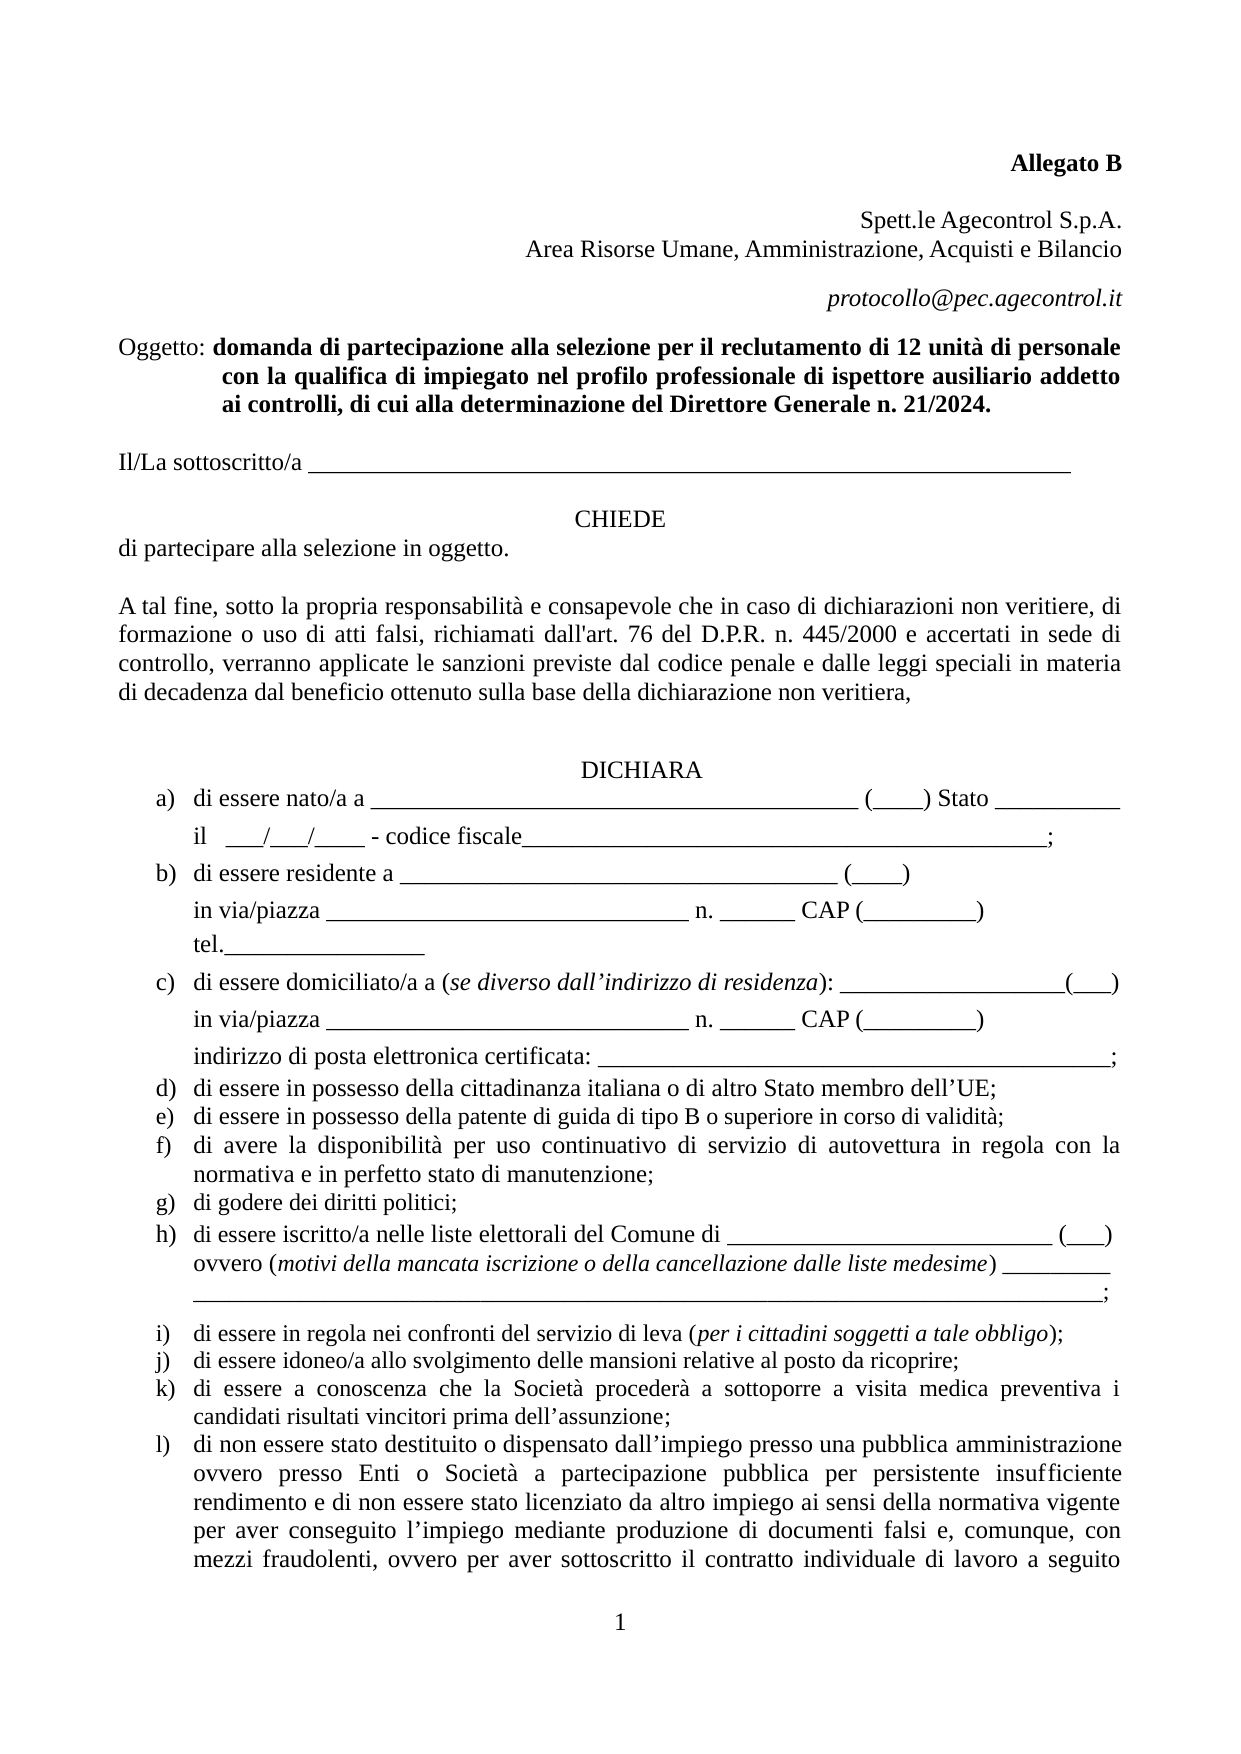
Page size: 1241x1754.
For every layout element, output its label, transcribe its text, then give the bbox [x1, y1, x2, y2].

list di essere domiciliato/a a (se diverso dall’indirizzo di residenza): __________________(___) [156, 967, 1122, 996]
list di essere in regola nei confronti del servizio di leva (per i cittadini soggetti a tale obbligo); [156, 1319, 1122, 1347]
text Area Risorse Umane, Amministrazione, Acquisti e Bilancio [118, 234, 1122, 263]
subtitle ovvero (motivi della mancata iscrizione o della cancellazione dalle liste medesime) _________ [156, 1248, 1122, 1277]
subtitle di essere iscritto/a nelle liste elettorali del Comune di __________________________ (___) [156, 1219, 1122, 1248]
subtitle di essere a conoscenza che la Società procederà a sottoporre a visita medica preventiva i candidati risultati vincitori prima dell’assunzione; [156, 1374, 1122, 1429]
subtitle Spett.le Agecontrol S.p.A. [118, 205, 1122, 234]
subtitle di non essere stato destituito o dispensato dall’impiego presso una pubblica amministrazione ovvero presso Enti o Società a partecipazione pubblica per persistente insufficiente rendimento e di non essere stato licenziato da altro impiego ai sensi della normativa vigente per aver conseguito l’impiego mediante produzione di documenti falsi e, comunque, con mezzi fraudolenti, ovvero per aver sottoscritto il contratto individuale di lavoro a seguito [156, 1429, 1122, 1573]
list di essere idoneo/a allo svolgimento delle mansioni relative al posto da ricoprire; [156, 1347, 1122, 1374]
subtitle indirizzo di posta elettronica certificata: _________________________________________; [156, 1041, 1122, 1070]
subtitle Oggetto: domanda di partecipazione alla selezione per il reclutamento di 12 unità di personale con la qualifica di impiegato nel profilo professionale di ispettore ausiliario addetto ai controlli, di cui alla determinazione del Direttore Generale n. 21/2024. [118, 332, 1122, 418]
subtitle CHIEDE [118, 504, 1122, 533]
subtitle A tal fine, sotto la propria responsabilità e consapevole che in caso di dichiarazioni non veritiere, di formazione o uso di atti falsi, richiamati dall'art. 76 del D.P.R. n. 445/2000 e accertati in sede di controllo, verranno applicate le sanzioni previste dal codice penale e dalle leggi speciali in materia di decadenza dal beneficio ottenuto sulla base della dichiarazione non veritiera, [118, 591, 1122, 706]
list di essere nato/a a _______________________________________ (____) Stato __________ [156, 783, 1122, 812]
subtitle Il/La sottoscritto/a _____________________________________________________________ [118, 447, 1122, 476]
subtitle di partecipare alla selezione in oggetto. [118, 533, 1122, 562]
subtitle DICHIARA [493, 755, 1122, 783]
list di essere residente a ___________________________________ (____) [156, 858, 1122, 887]
list di godere dei diritti politici; [156, 1188, 1122, 1215]
text protocollo@pec.agecontrol.it [718, 283, 1122, 312]
list in via/piazza _____________________________ n. ______ CAP (_________) [156, 1004, 1122, 1033]
list di avere la disponibilità per uso continuativo di servizio di autovettura in regola con la normativa e in perfetto stato di manutenzione; [156, 1130, 1122, 1188]
list ____________________________________________________________________________; [156, 1277, 1122, 1304]
subtitle di essere in possesso della cittadinanza italiana o di altro Stato membro dell’UE; [156, 1073, 1122, 1101]
subtitle di essere in possesso della patente di guida di tipo B o superiore in corso di validità; [156, 1101, 1122, 1130]
list il ___/___/____ - codice fiscale__________________________________________; [156, 821, 1122, 849]
list in via/piazza _____________________________ n. ______ CAP (_________) tel.________________ [156, 895, 1122, 958]
subtitle Allegato B [118, 148, 1122, 176]
